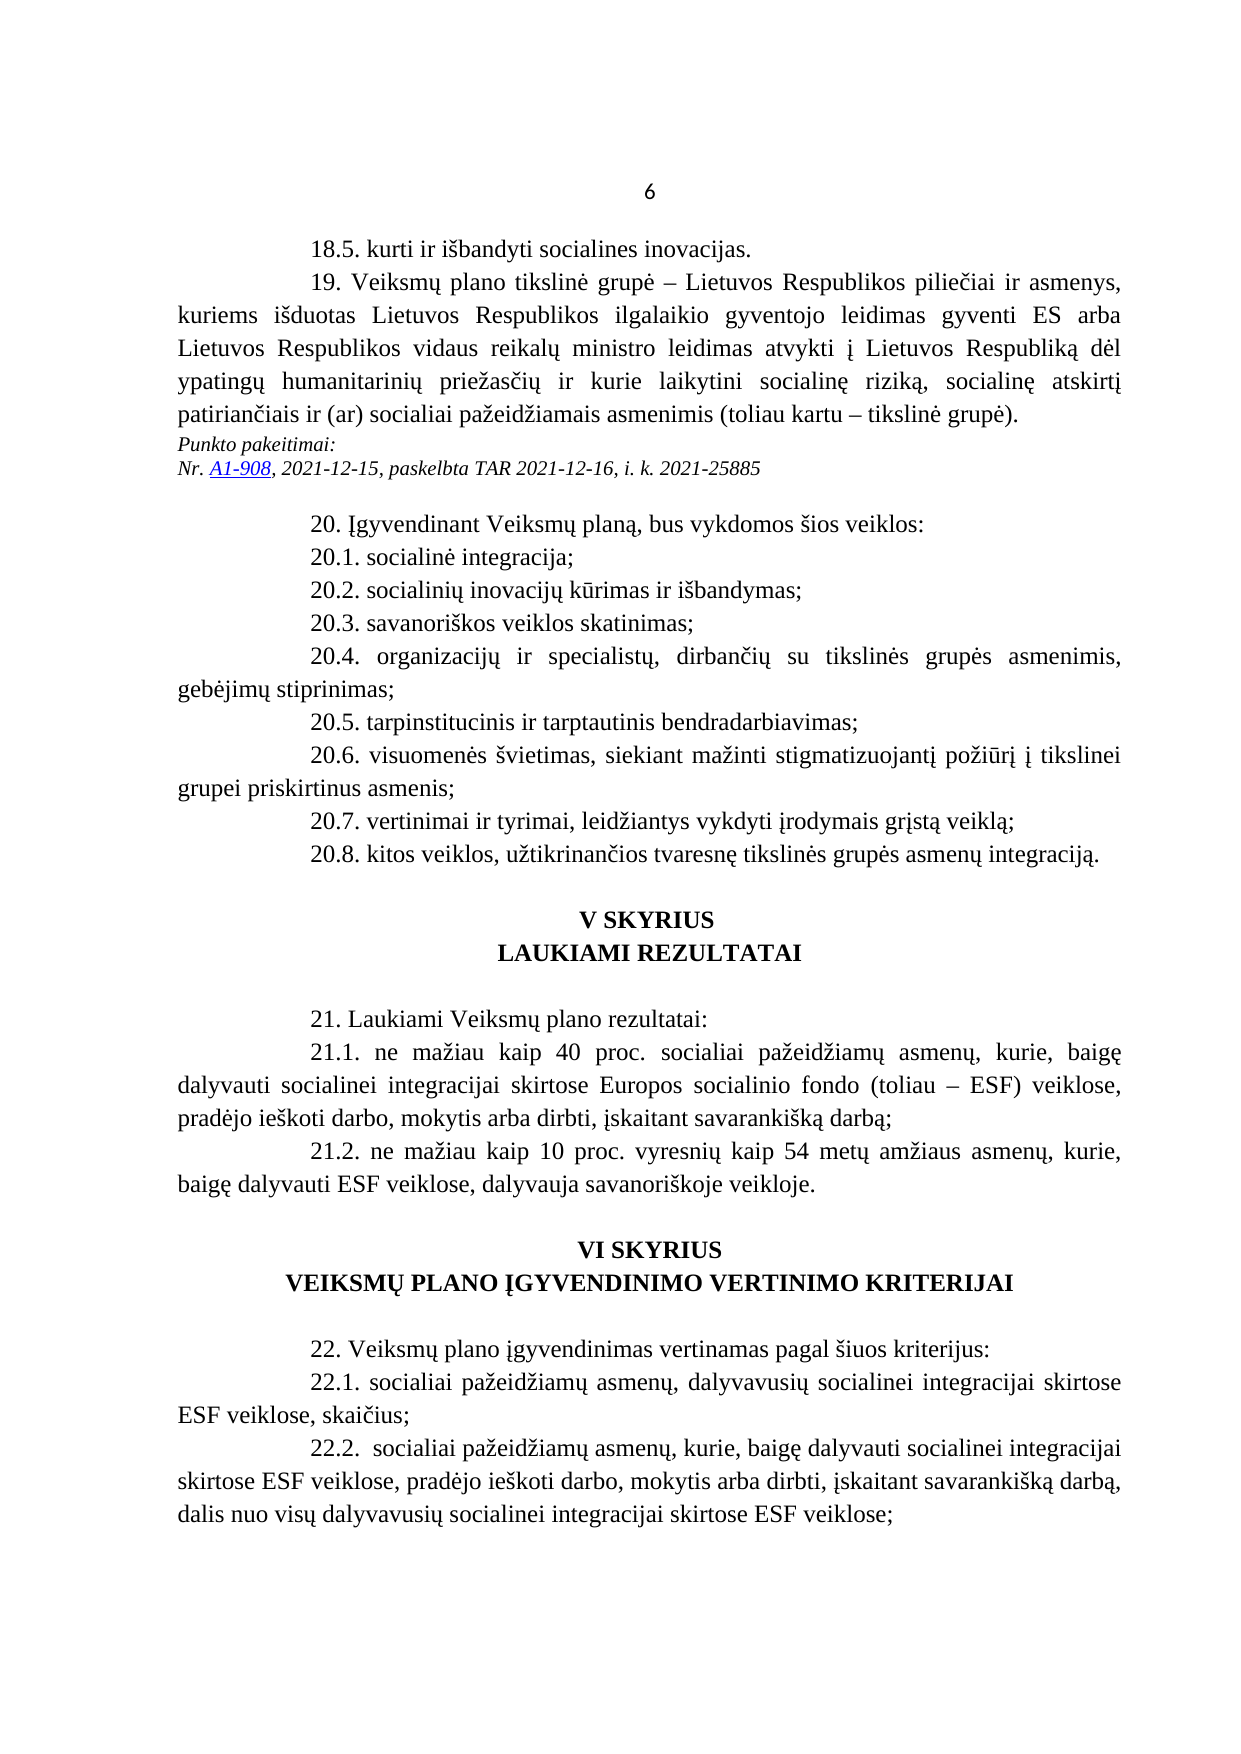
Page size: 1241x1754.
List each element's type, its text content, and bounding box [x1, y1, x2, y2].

text 20.3. savanoriškos veiklos skatinimas; [177, 608, 1122, 636]
text 20.8. kitos veiklos, užtikrinančios tvaresnę tikslinės grupės asmenų integraciją. [177, 839, 1122, 868]
text 20. Įgyvendinant Veiksmų planą, bus vykdomos šios veiklos: [177, 509, 1122, 537]
text 22.2. socialiai pažeidžiamų asmenų, kurie, baigę dalyvauti socialinei integracijai skirtose ESF veiklose, pradėjo ieškoti darbo, mokytis arba dirbti, įskaitant savarankišką darbą, dalis nuo visų dalyvavusių socialinei integracijai skirtose ESF veiklose; [177, 1433, 1122, 1528]
text VEIKSMŲ PLANO ĮGYVENDINIMO VERTINIMO KRITERIJAI [177, 1268, 1122, 1297]
text 21.2. ne mažiau kaip 10 proc. vyresnių kaip 54 metų amžiaus asmenų, kurie, baigę dalyvauti ESF veiklose, dalyvauja savanoriškoje veikloje. [177, 1136, 1122, 1198]
text 22. Veiksmų plano įgyvendinimas vertinamas pagal šiuos kriterijus: [177, 1334, 1122, 1363]
text 20.5. tarpinstitucinis ir tarptautinis bendradarbiavimas; [177, 707, 1122, 736]
text 22.1. socialiai pažeidžiamų asmenų, dalyvavusių socialinei integracijai skirtose ESF veiklose, skaičius; [177, 1367, 1122, 1429]
text Punkto pakeitimai: [177, 432, 1122, 456]
text 20.1. socialinė integracija; [177, 542, 1122, 570]
text Nr. A1-908, 2021-12-15, paskelbta TAR 2021-12-16, i. k. 2021-25885 [177, 456, 1122, 480]
text 20.2. socialinių inovacijų kūrimas ir išbandymas; [177, 575, 1122, 603]
text LAUKIAMI REZULTATAI [177, 938, 1122, 967]
text 21.1. ne mažiau kaip 40 proc. socialiai pažeidžiamų asmenų, kurie, baigę dalyvauti socialinei integracijai skirtose Europos socialinio fondo (toliau – ESF) veiklose, pradėjo ieškoti darbo, mokytis arba dirbti, įskaitant savarankišką darbą; [177, 1037, 1122, 1132]
text VI SKYRIUS [177, 1235, 1122, 1264]
text 21. Laukiami Veiksmų plano rezultatai: [177, 1004, 1122, 1033]
text 19. Veiksmų plano tikslinė grupė – Lietuvos Respublikos piliečiai ir asmenys, kuriems išduotas Lietuvos Respublikos ilgalaikio gyventojo leidimas gyventi ES arba Lietuvos Respublikos vidaus reikalų ministro leidimas atvykti į Lietuvos Respubliką dėl ypatingų humanitarinių priežasčių ir kurie laikytini socialinę riziką, socialinę atskirtį patiriančiais ir (ar) socialiai pažeidžiamais asmenimis (toliau kartu – tikslinė grupė). [177, 267, 1122, 427]
text V SKYRIUS [177, 905, 1122, 934]
text 20.6. visuomenės švietimas, siekiant mažinti stigmatizuojantį požiūrį į tikslinei grupei priskirtinus asmenis; [177, 740, 1122, 802]
text 18.5. kurti ir išbandyti socialines inovacijas. [177, 234, 1122, 262]
text 20.7. vertinimai ir tyrimai, leidžiantys vykdyti įrodymais grįstą veiklą; [177, 806, 1122, 834]
text 20.4. organizacijų ir specialistų, dirbančių su tikslinės grupės asmenimis, gebėjimų stiprinimas; [177, 641, 1122, 702]
